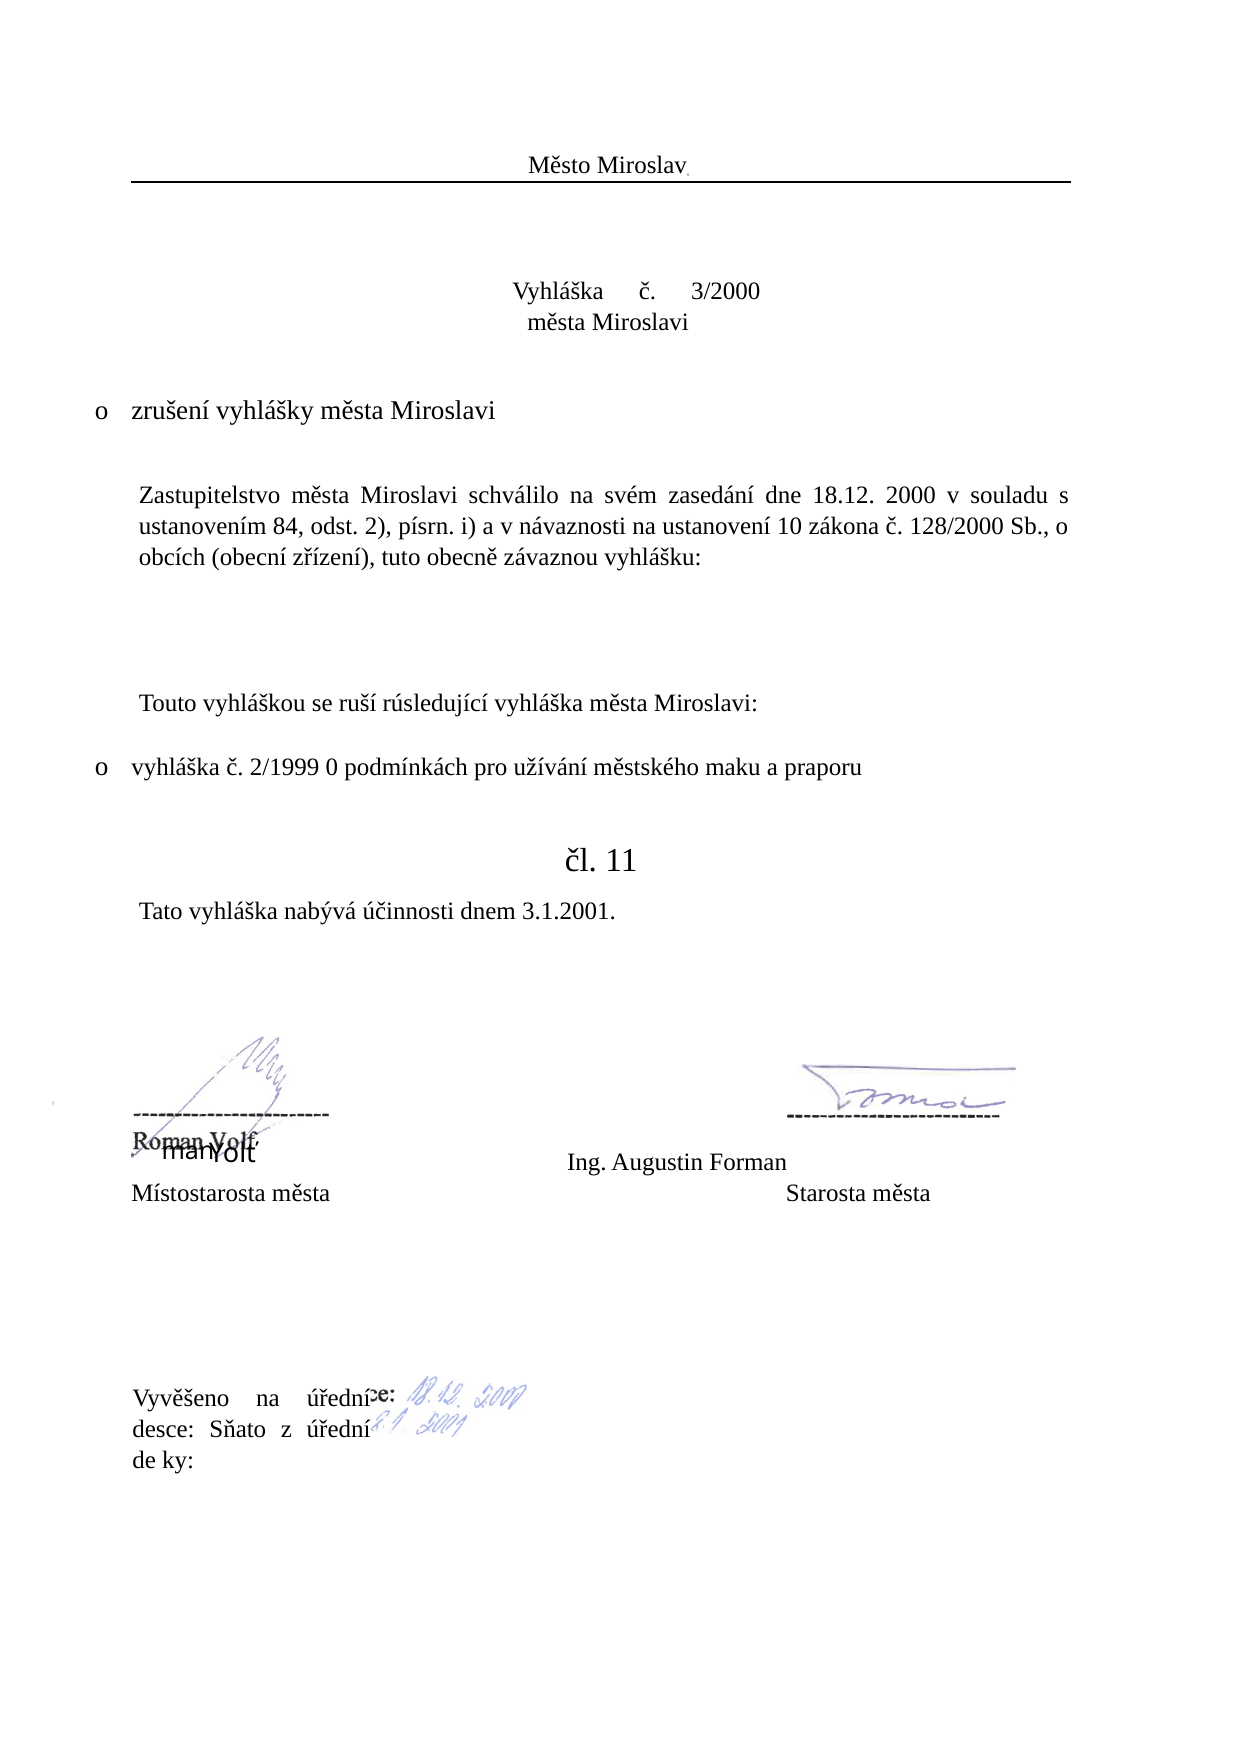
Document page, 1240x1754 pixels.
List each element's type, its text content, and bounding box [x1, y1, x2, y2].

text Ing. Augustin Forman [131, 1037, 1069, 1176]
text Touto vyhláškou se ruší rúsledující vyhláška města Miroslavi: [138, 688, 1069, 717]
list zrušení vyhlášky města Miroslavi [94, 394, 1069, 426]
text Vyvěšeno na úřední desce: Sňato z úřední de ky: [132, 1383, 449, 1474]
list vyhláška č. 2/1999 0 podmínkách pro užívání městského maku a praporu [94, 750, 1069, 781]
text Zastupitelstvo města Miroslavi schválilo na svém zasedání dne 18.12. 2000 v souladu s ustanovením 84, odst. 2), písrn. i) a v návaznosti na ustanovení 10 zákona č. 128/2000 Sb., o obcích (obecní zřízení), tuto obecně závaznou vyhlášku: [138, 480, 1069, 571]
subtitle čl. 11 [132, 840, 1069, 878]
text Místostarosta města Starosta města [131, 1178, 1069, 1207]
text Vyhláška č. 3/2000 města Miroslavi [512, 276, 761, 336]
text Město Miroslav [147, 150, 1069, 179]
text Tato vyhláška nabývá účinnosti dnem 3.1.2001. [138, 896, 1069, 925]
